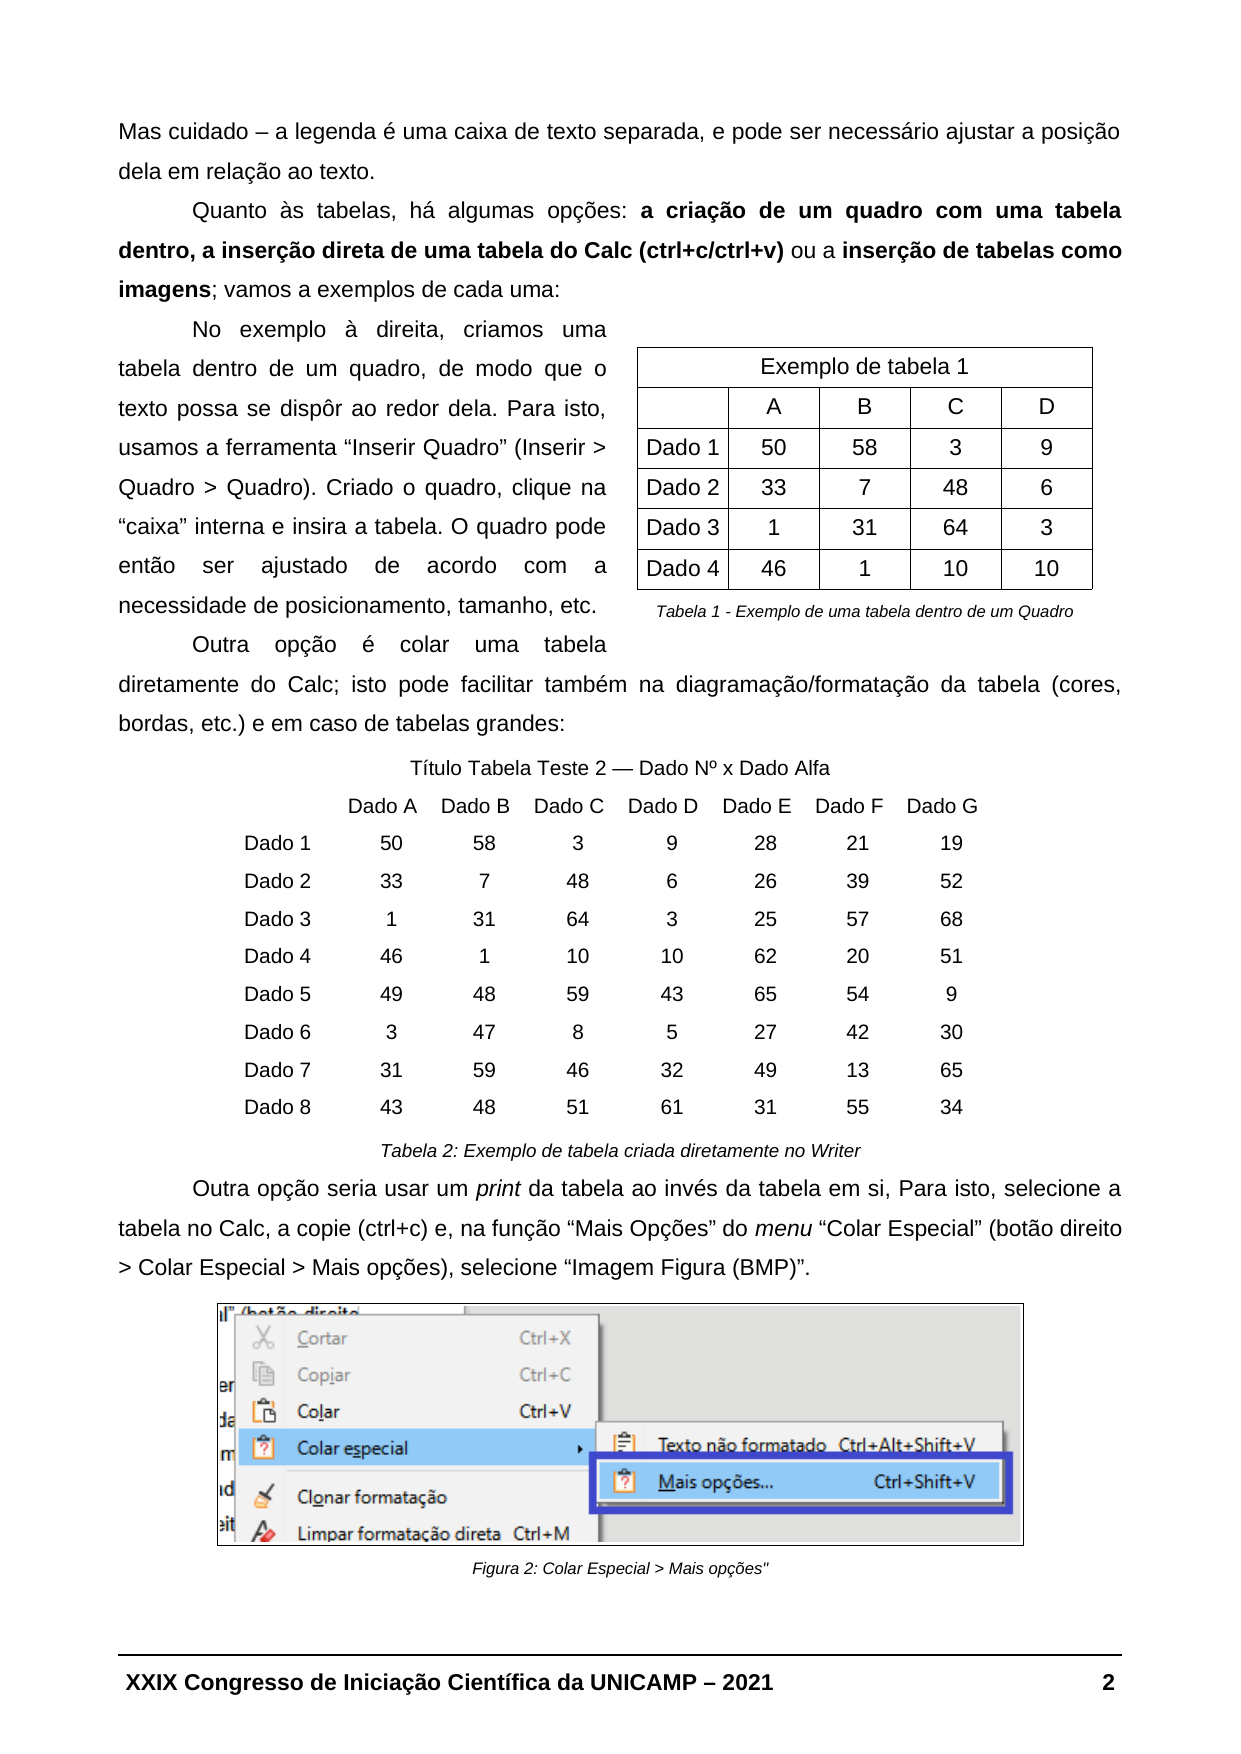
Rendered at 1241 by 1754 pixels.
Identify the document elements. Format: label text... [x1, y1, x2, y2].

table_cell Dado 2 [241, 863, 345, 901]
table_cell 3 [1002, 509, 1092, 549]
table_cell 43 [345, 1089, 438, 1127]
table_cell Dado 8 [241, 1089, 345, 1127]
table_cell Dado 7 [241, 1051, 345, 1089]
table_cell 65 [904, 1051, 999, 1089]
table_cell Dado B [438, 788, 531, 825]
table_cell 3 [625, 901, 719, 938]
table_cell 50 [345, 825, 438, 863]
table_cell 52 [904, 863, 999, 901]
table_cell 8 [531, 1014, 625, 1051]
table_cell 28 [719, 825, 812, 863]
table_cell 62 [719, 938, 812, 976]
table_cell 10 [911, 550, 1001, 589]
table_cell 9 [1002, 429, 1092, 468]
table_cell Dado 6 [241, 1014, 345, 1051]
table_cell 33 [729, 469, 819, 508]
text Figura 2: Colar Especial > Mais opções" [217, 1546, 1023, 1578]
table_cell Dado 2 [638, 469, 728, 508]
table_cell 51 [531, 1089, 625, 1127]
table_cell 57 [812, 901, 903, 938]
table_cell 54 [812, 976, 903, 1014]
table_cell Dado 3 [638, 509, 728, 549]
table_cell 39 [812, 863, 903, 901]
text Outra opção seria usar um print da tabela ao invés da tabela em si, Para isto, selecione a tabela no Calc, a copie (ctrl+c) e, na função “Mais Opções” do menu “Colar Especial” (botão direito > Colar Especial > Mais opções), selecione “Imagem Figura (BMP)”. [118, 1175, 1122, 1280]
text Quanto às tabelas, há algumas opções: a criação de um quadro com uma tabela dentro, a inserção direta de uma tabela do Calc (ctrl+c/ctrl+v) ou a inserção de tabelas como imagens; vamos a exemplos de cada uma: [118, 197, 1122, 302]
table_cell 43 [625, 976, 719, 1014]
table_cell 25 [719, 901, 812, 938]
table_cell 1 [345, 901, 438, 938]
table_cell 27 [719, 1014, 812, 1051]
picture [219, 1306, 1021, 1542]
table_cell 64 [911, 509, 1001, 549]
table_cell Dado 4 [638, 550, 728, 589]
table_cell 10 [625, 938, 719, 976]
table_cell 42 [812, 1014, 903, 1051]
table_cell 46 [729, 550, 819, 589]
text Outra opção é colar uma tabela diretamente do Calc; isto pode facilitar também na diagramação/formatação da tabela (cores, bordas, etc.) e em caso de tabelas grandes: [118, 631, 1122, 737]
table_cell 59 [438, 1051, 531, 1089]
table_cell 61 [625, 1089, 719, 1127]
table_cell [241, 788, 345, 825]
table_cell 33 [345, 863, 438, 901]
table_cell 32 [625, 1051, 719, 1089]
table_cell 1 [438, 938, 531, 976]
table_cell 10 [531, 938, 625, 976]
table_cell 20 [812, 938, 903, 976]
table_cell [638, 388, 728, 427]
table_cell Dado 3 [241, 901, 345, 938]
table_cell 31 [438, 901, 531, 938]
table_cell 10 [1002, 550, 1092, 589]
table_cell Dado 1 [241, 825, 345, 863]
table_cell 31 [820, 509, 910, 549]
table_cell 3 [345, 1014, 438, 1051]
table_cell Dado 1 [638, 429, 728, 468]
table_cell 7 [438, 863, 531, 901]
text Mas cuidado – a legenda é uma caixa de texto separada, e pode ser necessário ajustar a posição dela em relação ao texto. [118, 118, 1122, 184]
table_cell 6 [625, 863, 719, 901]
text No exemplo à direita, criamos uma tabela dentro de um quadro, de modo que o texto possa se dispôr ao redor dela. Para isto, usamos a ferramenta “Inserir Quadro” (Inserir > Quadro > Quadro). Criado o quadro, clique na “caixa” interna e insira a tabela. O quadro pode então ser ajustado de acordo com a necessidade de posicionamento, tamanho, etc. [118, 311, 1122, 656]
table_cell 3 [911, 429, 1001, 468]
table_cell 9 [904, 976, 999, 1014]
table_cell 46 [345, 938, 438, 976]
table_cell Dado C [531, 788, 625, 825]
text [218, 1304, 1023, 1545]
table_cell C [911, 388, 1001, 427]
table_cell 47 [438, 1014, 531, 1051]
table_cell 65 [719, 976, 812, 1014]
table_cell 59 [531, 976, 625, 1014]
table_cell Dado D [625, 788, 719, 825]
table_cell 46 [531, 1051, 625, 1089]
table_cell 1 [820, 550, 910, 589]
table_cell 34 [904, 1089, 999, 1127]
table_cell 19 [904, 825, 999, 863]
table_cell 31 [719, 1089, 812, 1127]
text [214, 1287, 1026, 1581]
table_cell Dado 5 [241, 976, 345, 1014]
table_cell 31 [345, 1051, 438, 1089]
table_cell 58 [438, 825, 531, 863]
table_cell 13 [812, 1051, 903, 1089]
table_cell 21 [812, 825, 903, 863]
table_cell Dado A [345, 788, 438, 825]
table_header Exemplo de tabela 1 [638, 348, 1092, 387]
table_cell 48 [531, 863, 625, 901]
table_cell 50 [729, 429, 819, 468]
table_cell Dado G [904, 788, 999, 825]
table_cell 64 [531, 901, 625, 938]
table_cell Dado F [812, 788, 903, 825]
table_header Título Tabela Teste 2 — Dado Nº x Dado Alfa [241, 750, 999, 787]
table_cell Dado E [719, 788, 812, 825]
table_cell 48 [911, 469, 1001, 508]
table_cell 48 [438, 1089, 531, 1127]
table_cell 9 [625, 825, 719, 863]
table_cell 68 [904, 901, 999, 938]
table_cell D [1002, 388, 1092, 427]
table_cell 3 [531, 825, 625, 863]
table_cell 58 [820, 429, 910, 468]
table_cell 49 [345, 976, 438, 1014]
table_cell 55 [812, 1089, 903, 1127]
table_cell 1 [729, 509, 819, 549]
text Tabela 1 - Exemplo de uma tabela dentro de um Quadro [625, 602, 1104, 621]
table_cell 7 [820, 469, 910, 508]
table_cell 26 [719, 863, 812, 901]
table_cell 5 [625, 1014, 719, 1051]
table_cell B [820, 388, 910, 427]
table_cell 49 [719, 1051, 812, 1089]
table_cell 6 [1002, 469, 1092, 508]
table_cell 48 [438, 976, 531, 1014]
table_cell A [729, 388, 819, 427]
table_cell 51 [904, 938, 999, 976]
text Tabela 2: Exemplo de tabela criada diretamente no Writer [118, 1139, 1122, 1161]
table_cell 30 [904, 1014, 999, 1051]
table_cell Dado 4 [241, 938, 345, 976]
